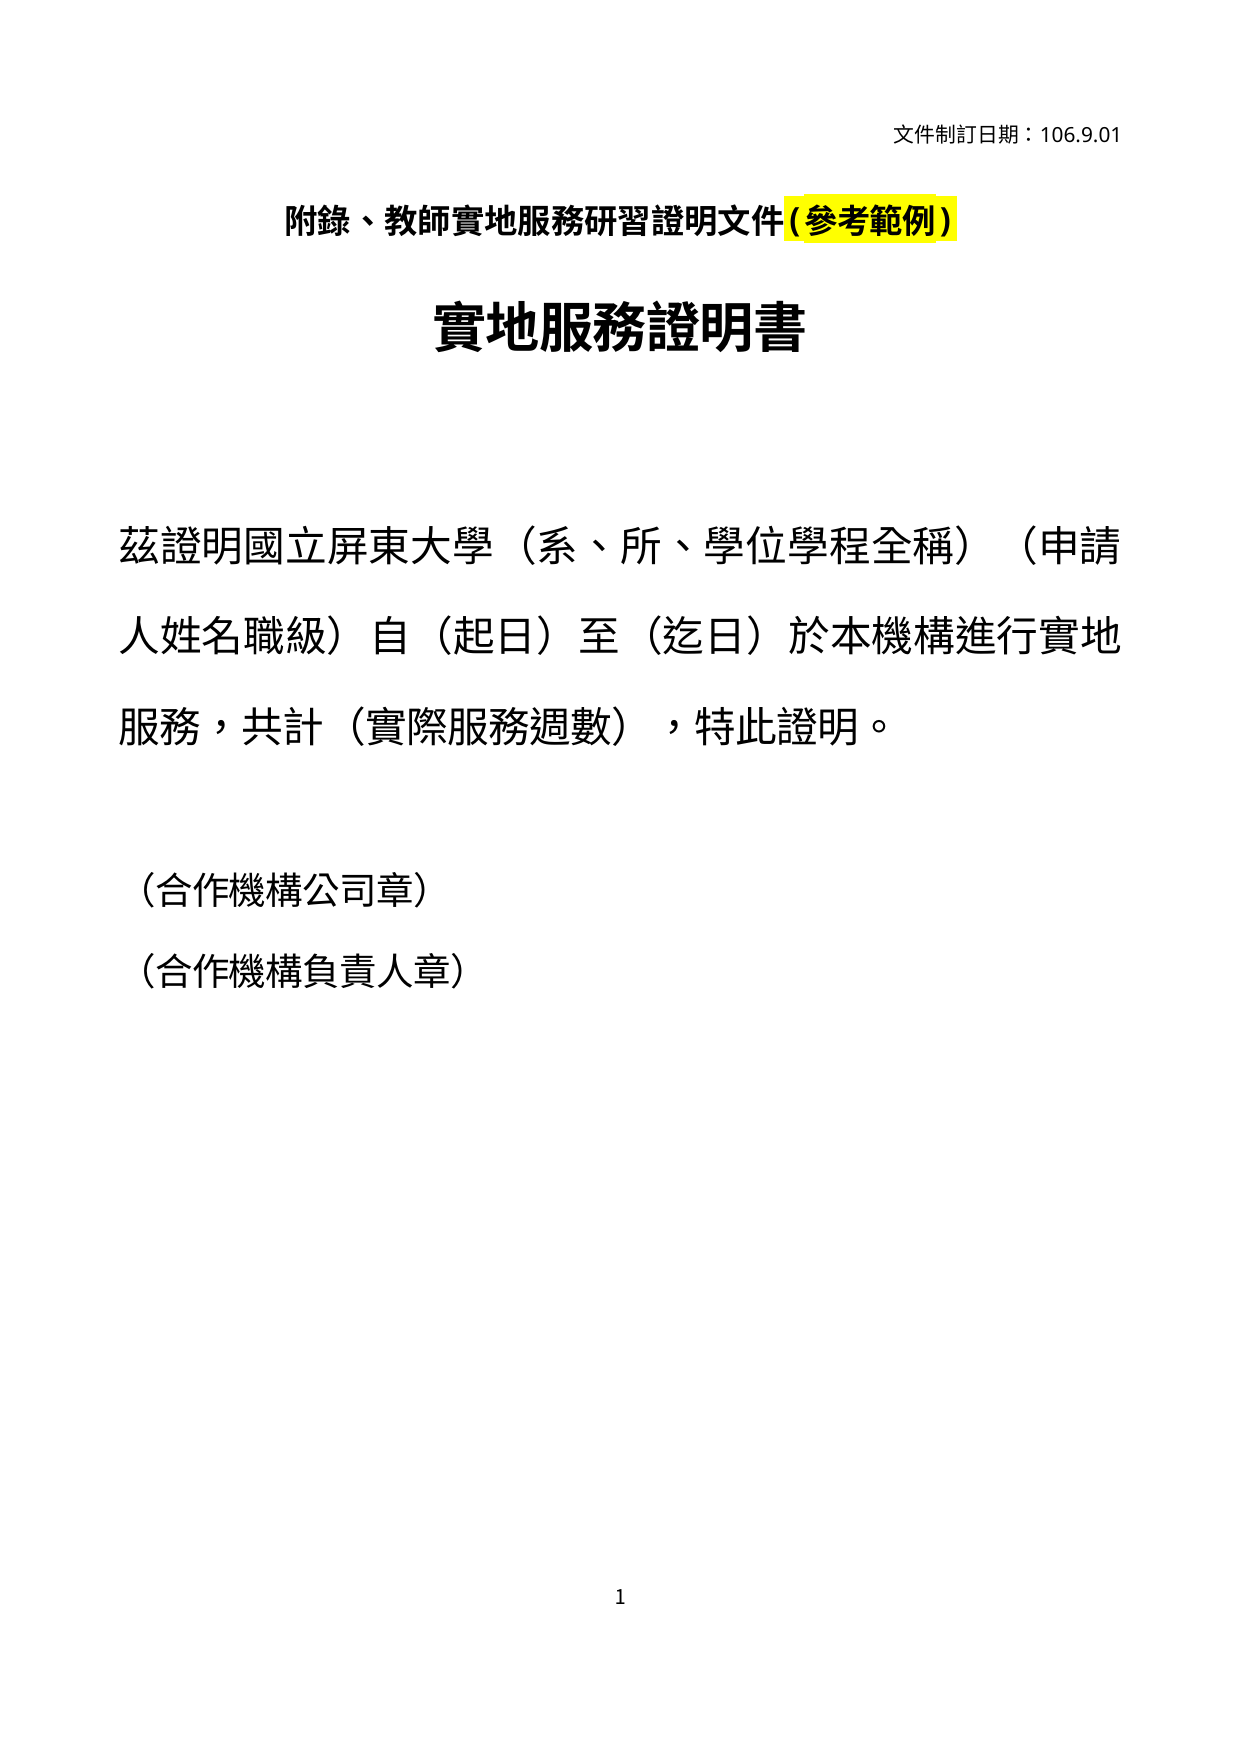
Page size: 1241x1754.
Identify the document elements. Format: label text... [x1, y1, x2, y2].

text 附錄、教師實地服務研習證明文件(參考範例) [118, 177, 1122, 239]
text 實地服務證明書 [118, 285, 1122, 363]
text 茲證明國立屏東大學（系、所、學位學程全稱）（申請人姓名職級）自（起日）至（迄日）於本機構進行實地服務，共計（實際服務週數），特此證明。 [118, 513, 1122, 754]
text （合作機構公司章） [118, 861, 1122, 915]
text （合作機構負責人章） [118, 942, 1122, 997]
